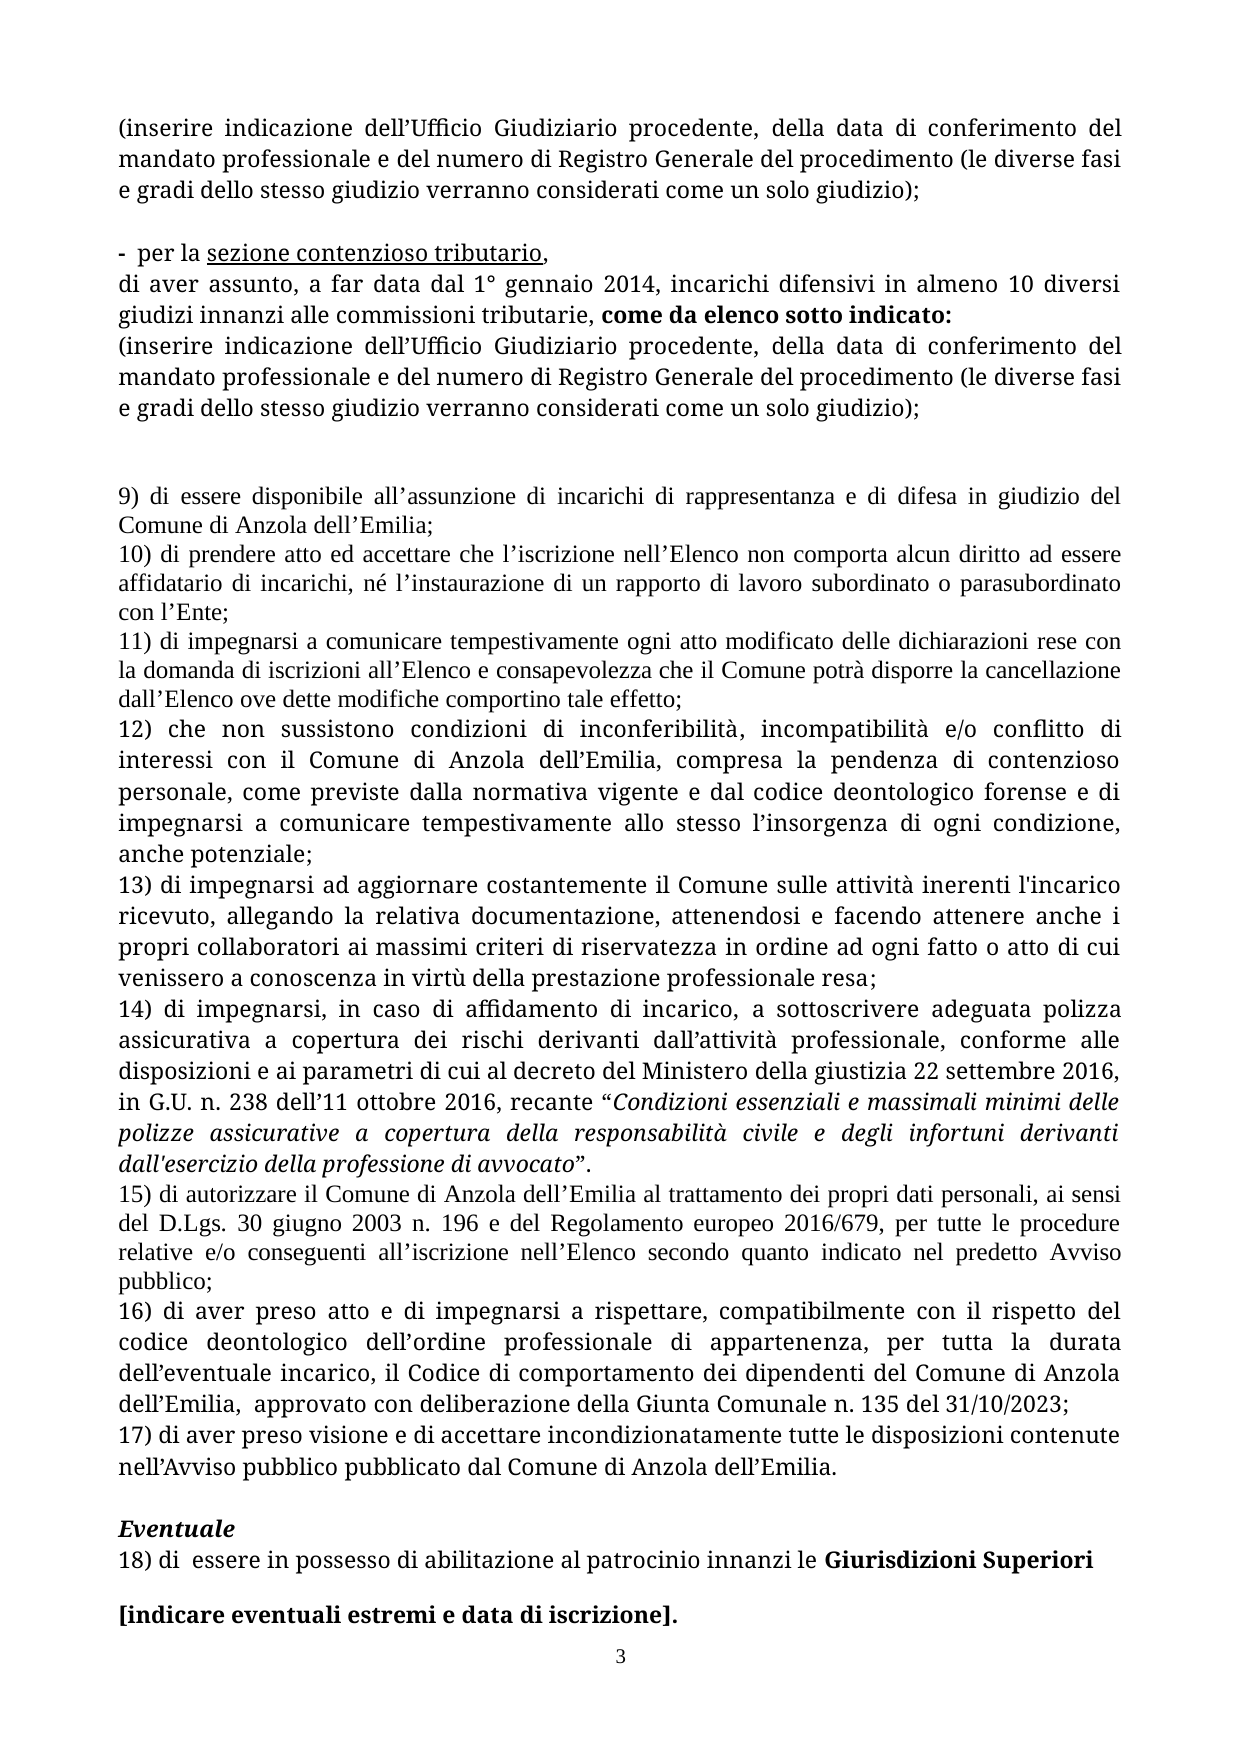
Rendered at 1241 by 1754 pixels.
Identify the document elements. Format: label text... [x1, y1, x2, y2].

list 12) che non sussistono condizioni di inconferibilità, incompatibilità e/o conflitto di interessi con il Comune di Anzola dell’Emilia, compresa la pendenza di contenzioso personale, come previste dalla normativa vigente e dal codice deontologico forense e di impegnarsi a comunicare tempestivamente allo stesso l’insorgenza di ogni condizione, anche potenziale; [118, 713, 1122, 869]
list 16) di aver preso atto e di impegnarsi a rispettare, compatibilmente con il rispetto del codice deontologico dell’ordine professionale di appartenenza, per tutta la durata dell’eventuale incarico, il Codice di comportamento dei dipendenti del Comune di Anzola dell’Emilia, approvato con deliberazione della Giunta Comunale n. 135 del 31/10/2023; [118, 1295, 1122, 1419]
list 15) di autorizzare il Comune di Anzola dell’Emilia al trattamento dei propri dati personali, ai sensi del D.Lgs. 30 giugno 2003 n. 196 e del Regolamento europeo 2016/679, per tutte le procedure relative e/o conseguenti all’iscrizione nell’Elenco secondo quanto indicato nel predetto Avviso pubblico; [118, 1179, 1122, 1295]
list 9) di essere disponibile all’assunzione di incarichi di rappresentanza e di difesa in giudizio del Comune di Anzola dell’Emilia; [118, 481, 1122, 539]
text Eventuale [118, 1513, 1122, 1544]
text 18) di essere in possesso di abilitazione al patrocinio innanzi le Giurisdizioni Superiori [118, 1544, 1122, 1575]
list 13) di impegnarsi ad aggiornare costantemente il Comune sulle attività inerenti l'incarico ricevuto, allegando la relativa documentazione, attenendosi e facendo attenere anche i propri collaboratori ai massimi criteri di riservatezza in ordine ad ogni fatto o atto di cui venissero a conoscenza in virtù della prestazione professionale resa; [118, 869, 1122, 993]
text - per la sezione contenzioso tributario, [118, 237, 1122, 268]
list 10) di prendere atto ed accettare che l’iscrizione nell’Elenco non comporta alcun diritto ad essere affidatario di incarichi, né l’instaurazione di un rapporto di lavoro subordinato o parasubordinato con l’Ente; [118, 539, 1122, 626]
text [indicare eventuali estremi e data di iscrizione]. [118, 1599, 1122, 1630]
list 14) di impegnarsi, in caso di affidamento di incarico, a sottoscrivere adeguata polizza assicurativa a copertura dei rischi derivanti dall’attività professionale, conforme alle disposizioni e ai parametri di cui al decreto del Ministero della giustizia 22 settembre 2016, in G.U. n. 238 dell’11 ottobre 2016, recante “Condizioni essenziali e massimali minimi delle polizze assicurative a copertura della responsabilità civile e degli infortuni derivanti dall'esercizio della professione di avvocato”. [118, 993, 1122, 1179]
text di aver assunto, a far data dal 1° gennaio 2014, incarichi difensivi in almeno 10 diversi giudizi innanzi alle commissioni tributarie, come da elenco sotto indicato: [118, 268, 1122, 330]
list 17) di aver preso visione e di accettare incondizionatamente tutte le disposizioni contenute nell’Avviso pubblico pubblicato dal Comune di Anzola dell’Emilia. [118, 1419, 1122, 1482]
list 11) di impegnarsi a comunicare tempestivamente ogni atto modificato delle dichiarazioni rese con la domanda di iscrizioni all’Elenco e consapevolezza che il Comune potrà disporre la cancellazione dall’Elenco ove dette modifiche comportino tale effetto; [118, 626, 1122, 713]
text (inserire indicazione dell’Ufficio Giudiziario procedente, della data di conferimento del mandato professionale e del numero di Registro Generale del procedimento (le diverse fasi e gradi dello stesso giudizio verranno considerati come un solo giudizio); [118, 112, 1122, 206]
text (inserire indicazione dell’Ufficio Giudiziario procedente, della data di conferimento del mandato professionale e del numero di Registro Generale del procedimento (le diverse fasi e gradi dello stesso giudizio verranno considerati come un solo giudizio); [118, 330, 1122, 423]
